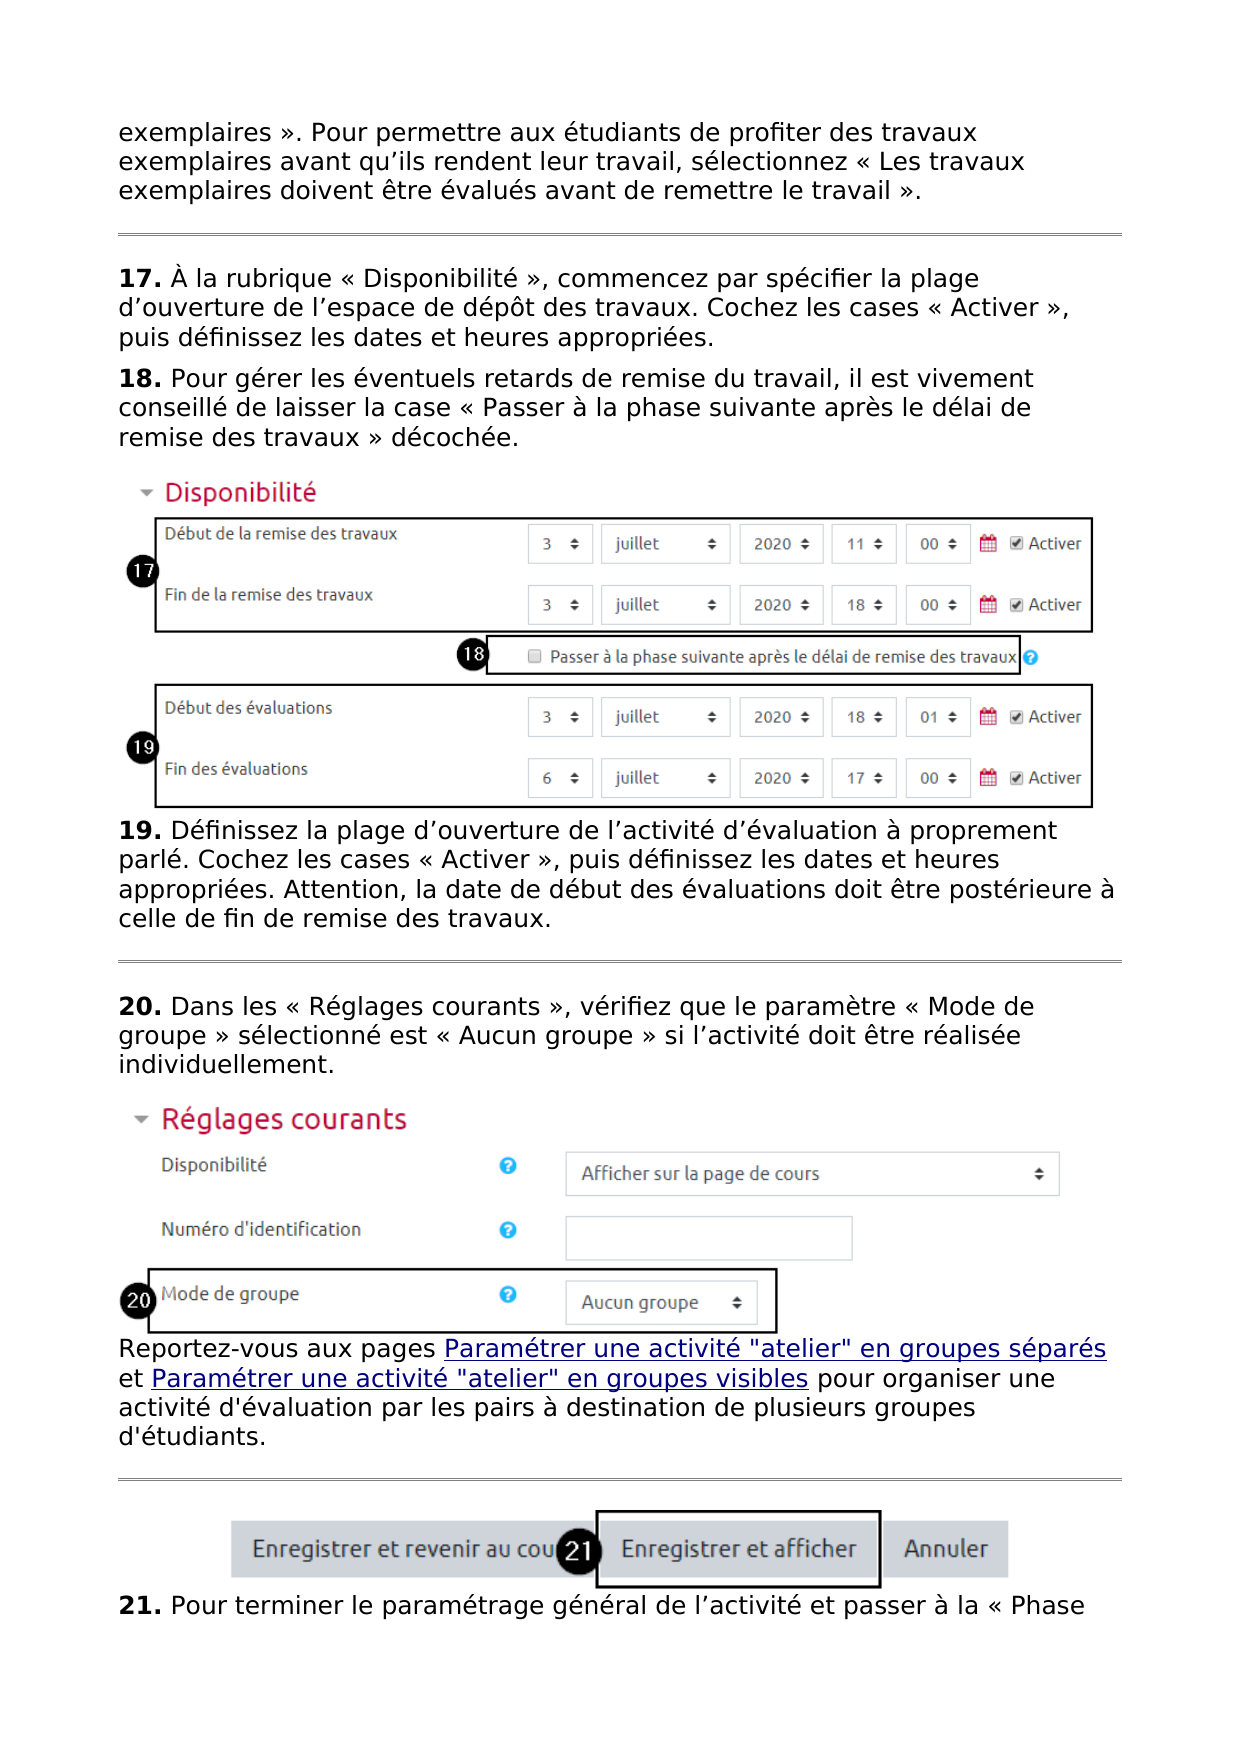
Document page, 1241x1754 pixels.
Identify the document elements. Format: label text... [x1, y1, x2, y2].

picture [118, 1092, 1123, 1335]
text 18. Pour gérer les éventuels retards de remise du travail, il est vivement conseillé de laisser la case « Passer à la phase suivante après le délai de remise des travaux » décochée. [118, 364, 1122, 452]
text Reportez-vous aux pages Paramétrer une activité "atelier" en groupes séparés et Paramétrer une activité "atelier" en groupes visibles pour organiser une activité d'évaluation par les pairs à destination de plusieurs groupes d'étudiants. [118, 1335, 1122, 1451]
picture [158, 1510, 1082, 1592]
text 19. Définissez la plage d’ouverture de l’activité d’évaluation à proprement parlé. Cochez les cases « Activer », puis définissez les dates et heures appropriées. Attention, la date de début des évaluations doit être postérieure à celle de fin de remise des travaux. [118, 817, 1122, 933]
picture [118, 464, 1123, 817]
text 20. Dans les « Réglages courants », vérifiez que le paramètre « Mode de groupe » sélectionné est « Aucun groupe » si l’activité doit être réalisée individuellement. [118, 992, 1122, 1079]
text 21. Pour terminer le paramétrage général de l’activité et passer à la « Phase [118, 1510, 1122, 1621]
text 17. À la rubrique « Disponibilité », commencez par spécifier la plage d’ouverture de l’espace de dépôt des travaux. Cochez les cases « Activer », puis définissez les dates et heures appropriées. [118, 264, 1122, 352]
text exemplaires ». Pour permettre aux étudiants de profiter des travaux exemplaires avant qu’ils rendent leur travail, sélectionnez « Les travaux exemplaires doivent être évalués avant de remettre le travail ». [118, 118, 1122, 206]
